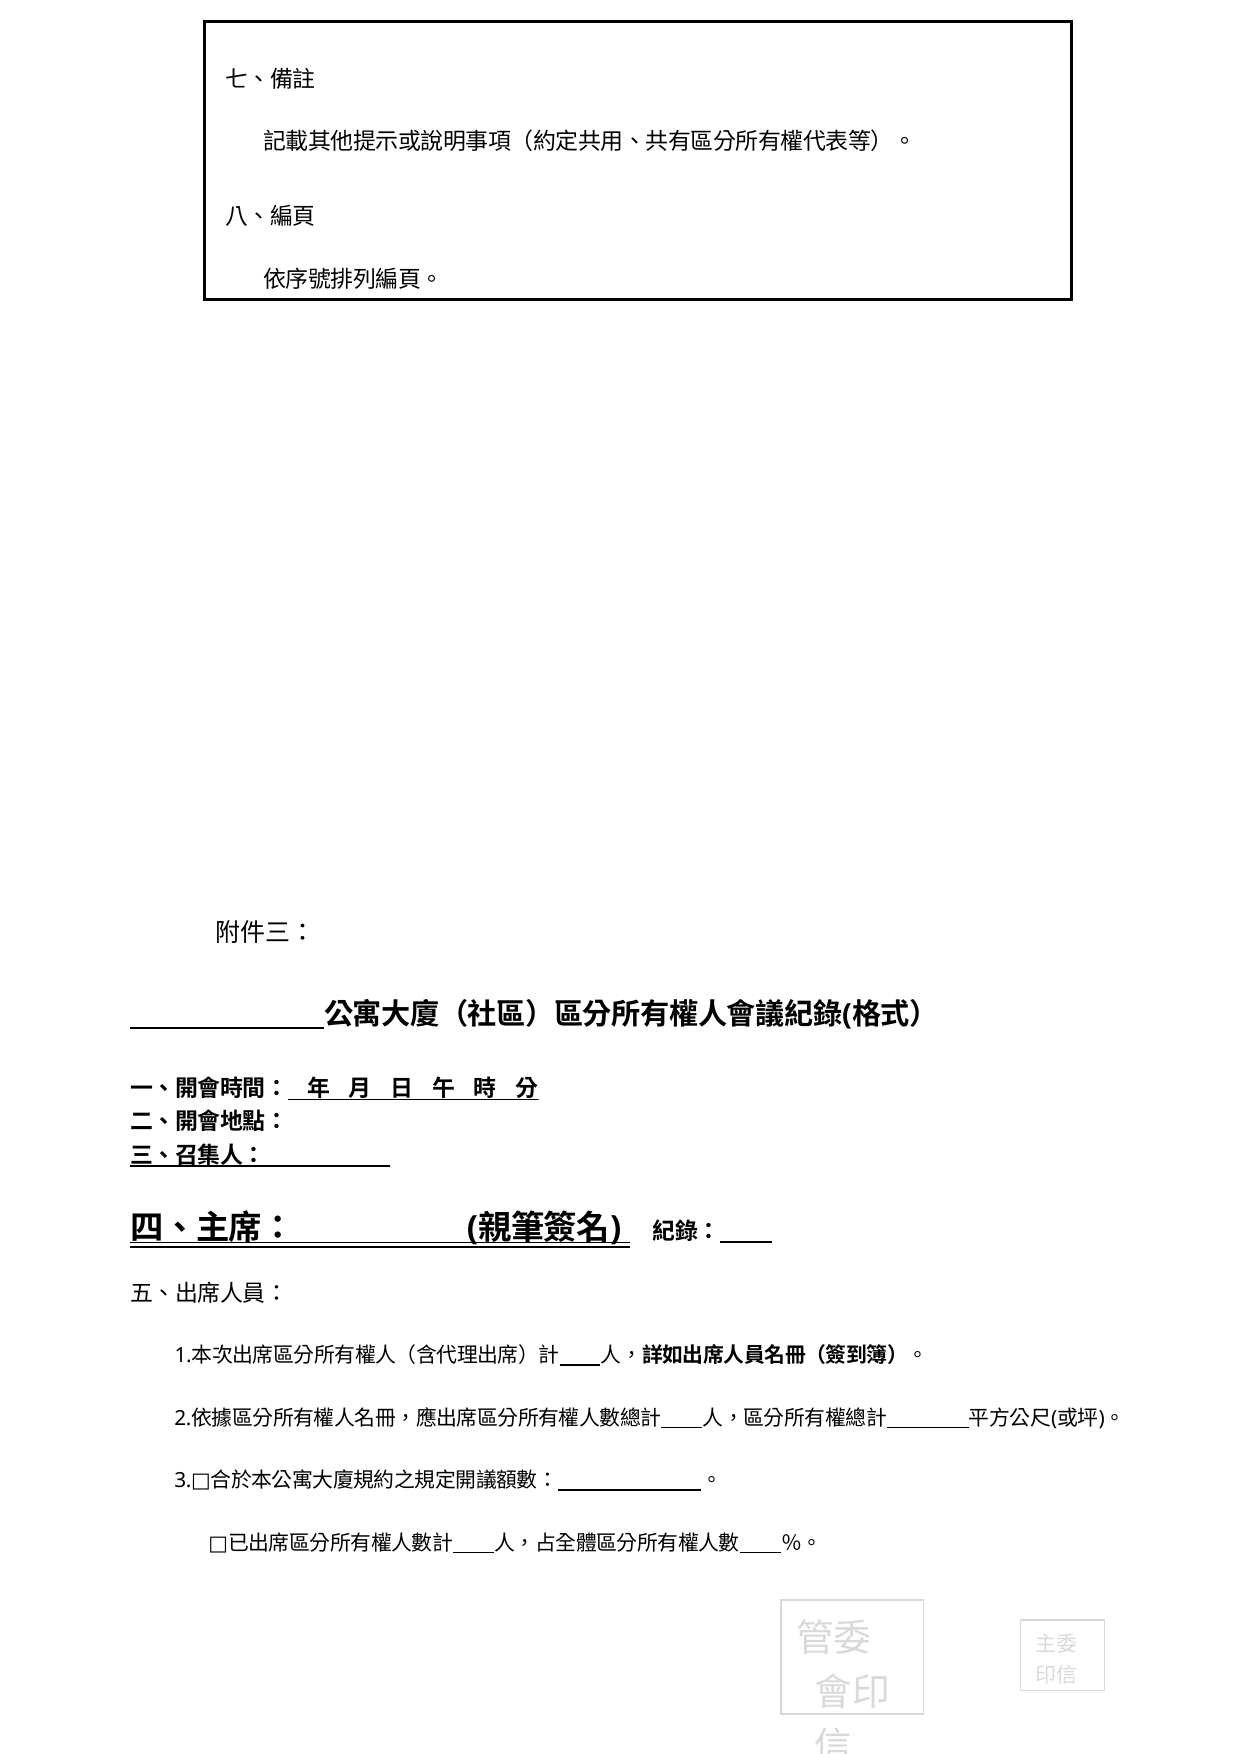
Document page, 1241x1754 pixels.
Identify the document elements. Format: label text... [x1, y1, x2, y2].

text 附件三： [215, 889, 1146, 951]
subtitle 三、召集人： [130, 1136, 1146, 1170]
text 四、主席： (親筆簽名) 紀錄： [130, 1201, 1146, 1249]
text □已出席區分所有權人數計 人，占全體區分所有權人數 ％。 [208, 1499, 1146, 1562]
table_header 七、備註 記載其他提示或說明事項（約定共用、共有區分所有權代表等）。 八、編頁 依序號排列編頁。 [206, 23, 1070, 298]
text 二、開會地點： [130, 1103, 1146, 1136]
text 3.□合於本公寓大廈規約之規定開議額數： 。 [174, 1437, 1146, 1499]
text 五、出席人員： [130, 1249, 1146, 1312]
text 1.本次出席區分所有權人（含代理出席）計 人，詳如出席人員名冊（簽到簿）。 [174, 1312, 1146, 1374]
text 公寓大廈（社區）區分所有權人會議紀錄(格式） [130, 970, 1146, 1032]
text 2.依據區分所有權人名冊，應出席區分所有權人數總計 人，區分所有權總計 平方公尺(或坪)。 [174, 1374, 1146, 1437]
text 一、開會時間： 年 月 日 午 時 分 [130, 1070, 1146, 1103]
